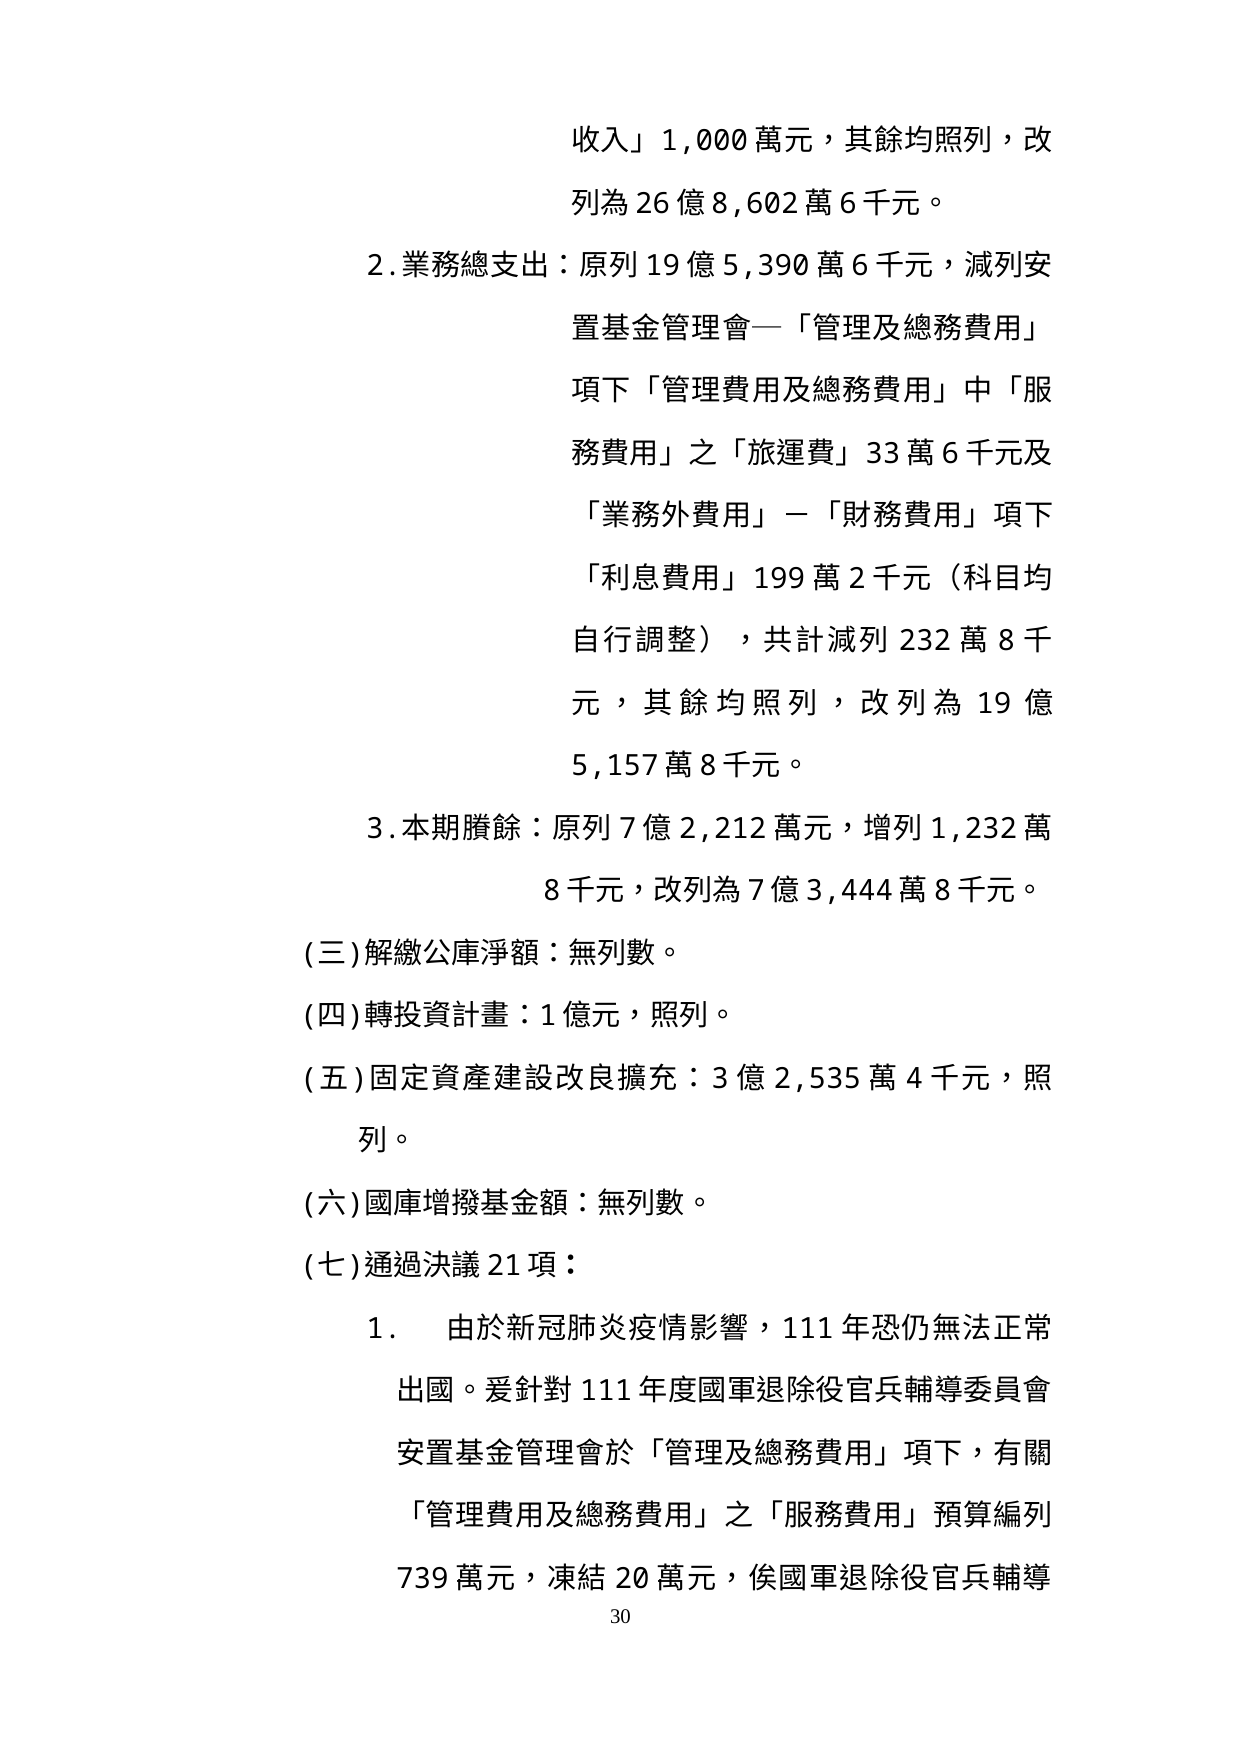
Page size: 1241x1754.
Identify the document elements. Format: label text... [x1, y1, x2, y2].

text (六)國庫增撥基金額：無列數。 [300, 1159, 1053, 1221]
text (三)解繳公庫淨額：無列數。 [300, 909, 1053, 971]
text 收入」1,000萬元，其餘均照列，改列為26億8,602萬6千元。 [366, 96, 1053, 221]
subtitle (七)通過決議21項： [300, 1221, 1053, 1284]
text (五)固定資產建設改良擴充：3億2,535萬4千元，照列。 [300, 1034, 1053, 1159]
text 3.本期賸餘：原列7億2,212萬元，增列1,232萬8千元，改列為7億3,444萬8千元。 [366, 784, 1053, 909]
text (四)轉投資計畫：1億元，照列。 [300, 971, 1053, 1034]
list 由於新冠肺炎疫情影響，111年恐仍無法正常出國。爰針對111年度國軍退除役官兵輔導委員會安置基金管理會於「管理及總務費用」項下，有關「管理費用及總務費用」之「服務費用」預算編列739萬元，凍結20萬元，俟國軍退除役官兵輔導 [366, 1284, 1053, 1596]
text 2.業務總支出：原列19億5,390萬6千元，減列安置基金管理會─「管理及總務費用」項下「管理費用及總務費用」中「服務費用」之「旅運費」33萬6千元及「業務外費用」－「財務費用」項下「利息費用」199萬2千元（科目均自行調整），共計減列232萬8千元，其餘均照列，改列為19億5,157萬8千元。 [366, 221, 1053, 784]
